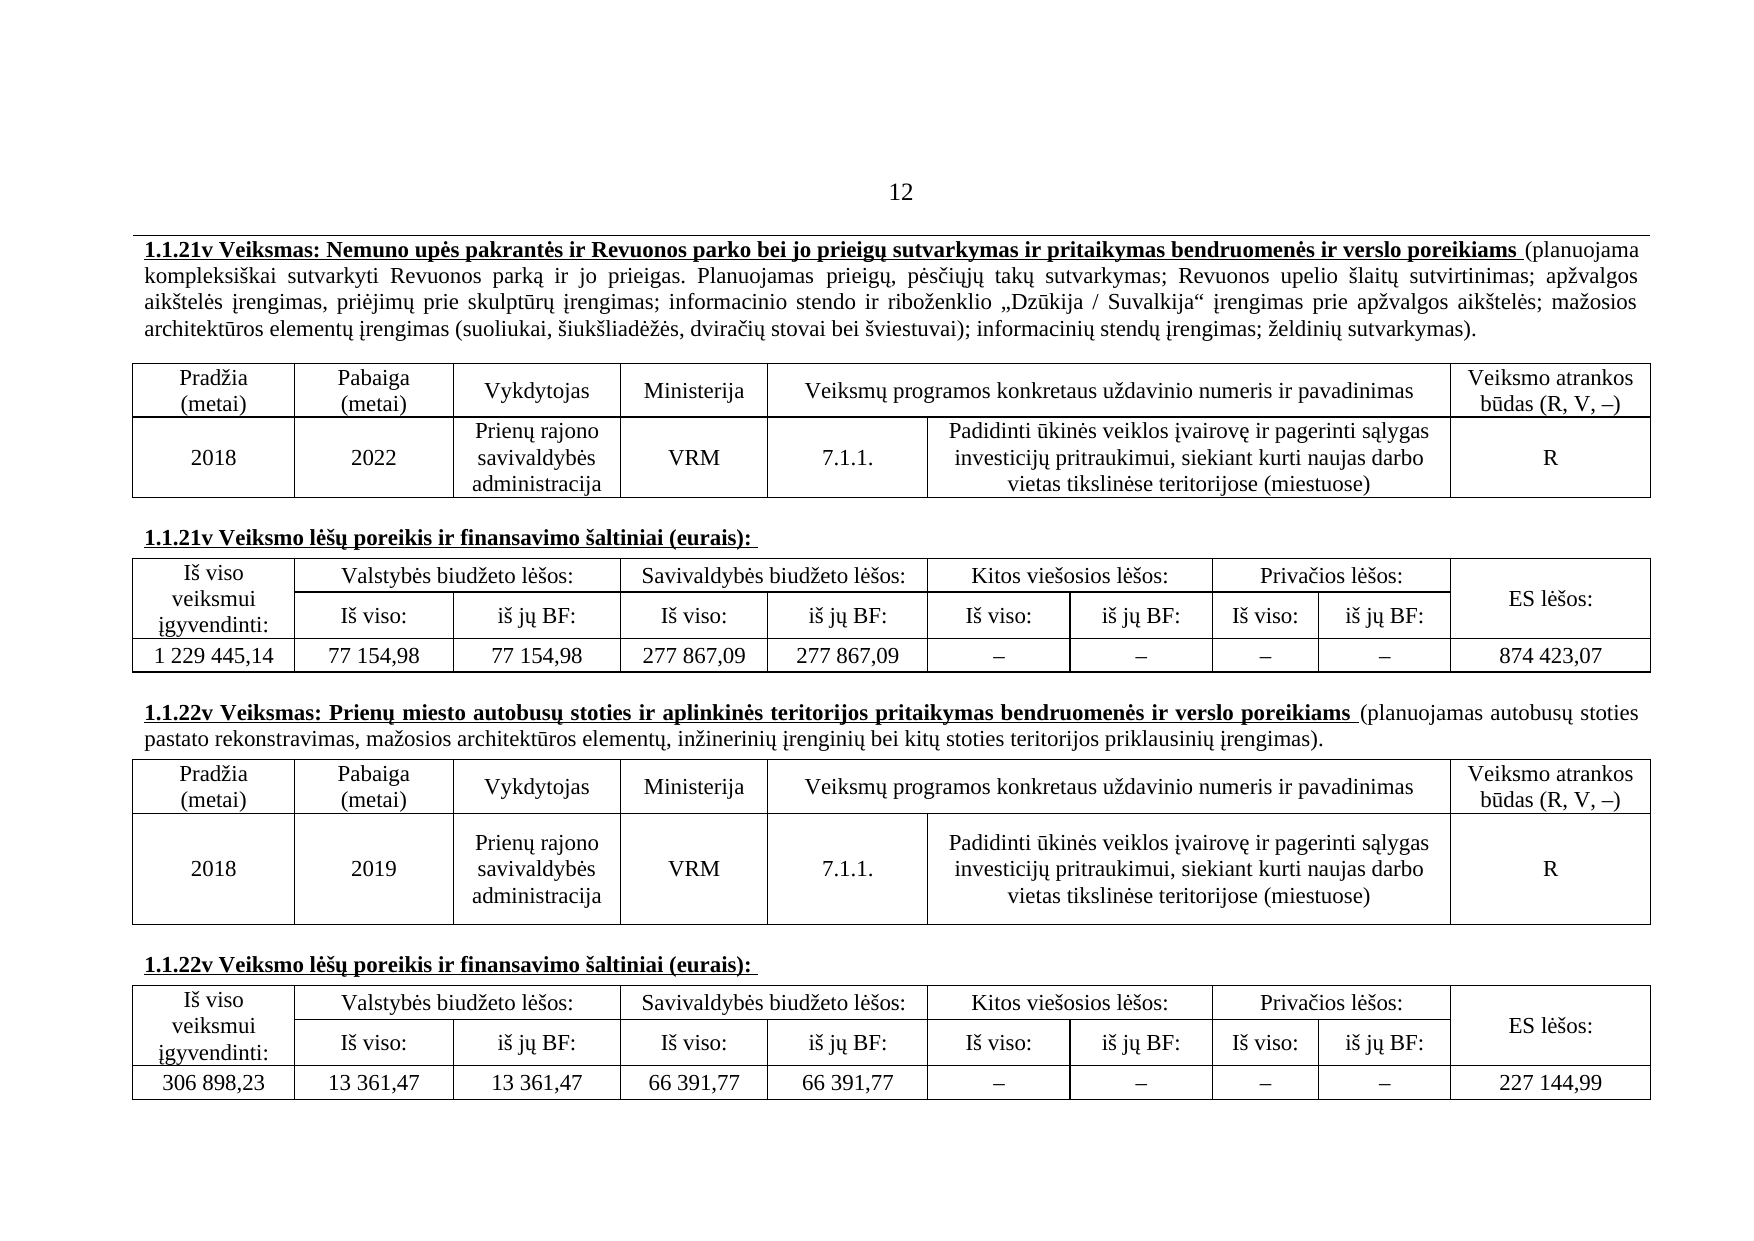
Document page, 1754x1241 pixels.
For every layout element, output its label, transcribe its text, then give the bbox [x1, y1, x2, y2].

table_cell 77 154,98 [295, 639, 453, 671]
table_cell iš jų BF: [454, 1020, 620, 1065]
table_cell Prienų rajono savivaldybės administracija [454, 814, 620, 924]
table_cell 1.1.22v Veiksmas: Prienų miesto autobusų stoties ir aplinkinės teritorijos pritaikymas bendruomenės ir verslo poreikiams (planuojamas autobusų stoties pastato rekonstravimas, mažosios architektūros elementų, inžinerinių įrenginių bei kitų stoties teritorijos priklausinių įrengimas). [133, 673, 1650, 759]
table_cell – [928, 639, 1069, 671]
table_cell [128, 235, 133, 363]
table_cell iš jų BF: [1319, 1020, 1450, 1065]
table_cell R [1451, 814, 1650, 924]
table_cell 77 154,98 [454, 639, 620, 671]
table_cell Vykdytojas [454, 760, 620, 813]
table_cell Vykdytojas [454, 364, 620, 416]
table_cell [128, 497, 133, 558]
table_cell Iš viso: [621, 593, 767, 638]
table_cell 277 867,09 [768, 639, 927, 671]
table_cell [128, 1065, 132, 1099]
table_cell [128, 591, 132, 638]
table_cell [128, 558, 132, 591]
table_cell 306 898,23 [133, 1066, 294, 1099]
table_cell iš jų BF: [454, 593, 620, 638]
table_cell ES lėšos: [1451, 559, 1650, 638]
table_cell Veiksmo atrankos būdas (R, V, –) [1451, 364, 1650, 416]
table_cell iš jų BF: [768, 593, 927, 638]
table_cell ES lėšos: [1451, 986, 1650, 1065]
table_cell Pabaiga (metai) [295, 364, 453, 416]
table_cell 2019 [295, 814, 453, 924]
table_cell 2022 [295, 418, 453, 497]
table_cell Valstybės biudžeto lėšos: [295, 986, 620, 1019]
table_cell [128, 416, 132, 497]
table_cell [128, 924, 133, 985]
table_cell Prienų rajono savivaldybės administracija [454, 418, 620, 497]
table_cell Iš viso: [295, 1020, 453, 1065]
table_cell 1.1.22v Veiksmo lėšų poreikis ir finansavimo šaltiniai (eurais): [133, 925, 1650, 985]
table_cell Ministerija [621, 760, 767, 813]
table_cell [128, 985, 132, 1019]
table_cell 13 361,47 [295, 1066, 453, 1099]
table_cell 1.1.21v Veiksmo lėšų poreikis ir finansavimo šaltiniai (eurais): [133, 498, 1650, 558]
table_cell Pradžia (metai) [133, 760, 294, 813]
table_cell Iš viso: [621, 1020, 767, 1065]
table_cell iš jų BF: [1319, 593, 1450, 638]
table_cell iš jų BF: [768, 1020, 927, 1065]
table_cell 13 361,47 [454, 1066, 620, 1099]
table_cell – [1319, 639, 1450, 671]
table_cell Veiksmo atrankos būdas (R, V, –) [1451, 760, 1650, 813]
table_cell Kitos viešosios lėšos: [928, 559, 1212, 591]
table_cell Padidinti ūkinės veiklos įvairovę ir pagerinti sąlygas investicijų pritraukimui, siekiant kurti naujas darbo vietas tikslinėse teritorijose (miestuose) [928, 418, 1450, 497]
table_cell Iš viso: [1213, 593, 1318, 638]
table_cell iš jų BF: [1071, 1020, 1212, 1065]
table_cell Privačios lėšos: [1213, 559, 1450, 591]
table_cell Iš viso veiksmui įgyvendinti: [133, 986, 294, 1065]
table_cell [128, 1019, 132, 1065]
table_cell [128, 638, 132, 671]
table_cell – [1319, 1066, 1450, 1099]
table_cell Kitos viešosios lėšos: [928, 986, 1212, 1019]
table_cell Pradžia (metai) [133, 364, 294, 416]
table_cell Savivaldybės biudžeto lėšos: [621, 986, 927, 1019]
table_cell 7.1.1. [768, 814, 927, 924]
table_cell iš jų BF: [1071, 593, 1212, 638]
table_cell 227 144,99 [1451, 1066, 1650, 1099]
table_cell [128, 363, 132, 416]
table_cell VRM [621, 814, 767, 924]
table_cell – [928, 1066, 1069, 1099]
table_cell Iš viso: [928, 593, 1069, 638]
table_cell 66 391,77 [768, 1066, 927, 1099]
table_cell – [1071, 1066, 1212, 1099]
table_cell R [1451, 418, 1650, 497]
table_cell Privačios lėšos: [1213, 986, 1450, 1019]
table_cell Iš viso: [295, 593, 453, 638]
table_cell Valstybės biudžeto lėšos: [295, 559, 620, 591]
table_cell 1.1.21v Veiksmas: Nemuno upės pakrantės ir Revuonos parko bei jo prieigų sutvarkymas ir pritaikymas bendruomenės ir verslo poreikiams (planuojama kompleksiškai sutvarkyti Revuonos parką ir jo prieigas. Planuojamas prieigų, pėsčiųjų takų sutvarkymas; Revuonos upelio šlaitų sutvirtinimas; apžvalgos aikštelės įrengimas, priėjimų prie skulptūrų įrengimas; informacinio stendo ir riboženklio „Dzūkija / Suvalkija“ įrengimas prie apžvalgos aikštelės; mažosios architektūros elementų įrengimas (suoliukai, šiukšliadėžės, dviračių stovai bei šviestuvai); informacinių stendų įrengimas; želdinių sutvarkymas). [133, 236, 1650, 363]
table_cell [128, 671, 133, 759]
table_cell Ministerija [621, 364, 767, 416]
table_cell Pabaiga (metai) [295, 760, 453, 813]
table_cell – [1071, 639, 1212, 671]
table_cell 277 867,09 [621, 639, 767, 671]
table_cell [128, 759, 132, 813]
table_cell Padidinti ūkinės veiklos įvairovę ir pagerinti sąlygas investicijų pritraukimui, siekiant kurti naujas darbo vietas tikslinėse teritorijose (miestuose) [928, 814, 1450, 924]
table_cell 7.1.1. [768, 418, 927, 497]
table_cell 2018 [133, 418, 294, 497]
table_cell VRM [621, 418, 767, 497]
table_cell Iš viso veiksmui įgyvendinti: [133, 559, 294, 638]
table_cell – [1213, 1066, 1318, 1099]
table_cell Veiksmų programos konkretaus uždavinio numeris ir pavadinimas [768, 760, 1450, 813]
table_cell Iš viso: [928, 1020, 1069, 1065]
table_cell – [1213, 639, 1318, 671]
table_cell [128, 813, 132, 924]
table_cell 2018 [133, 814, 294, 924]
table_cell 874 423,07 [1451, 639, 1650, 671]
table_cell Savivaldybės biudžeto lėšos: [621, 559, 927, 591]
table_cell 66 391,77 [621, 1066, 767, 1099]
table_cell Iš viso: [1213, 1020, 1318, 1065]
table_cell 1 229 445,14 [133, 639, 294, 671]
table_cell Veiksmų programos konkretaus uždavinio numeris ir pavadinimas [768, 364, 1450, 416]
